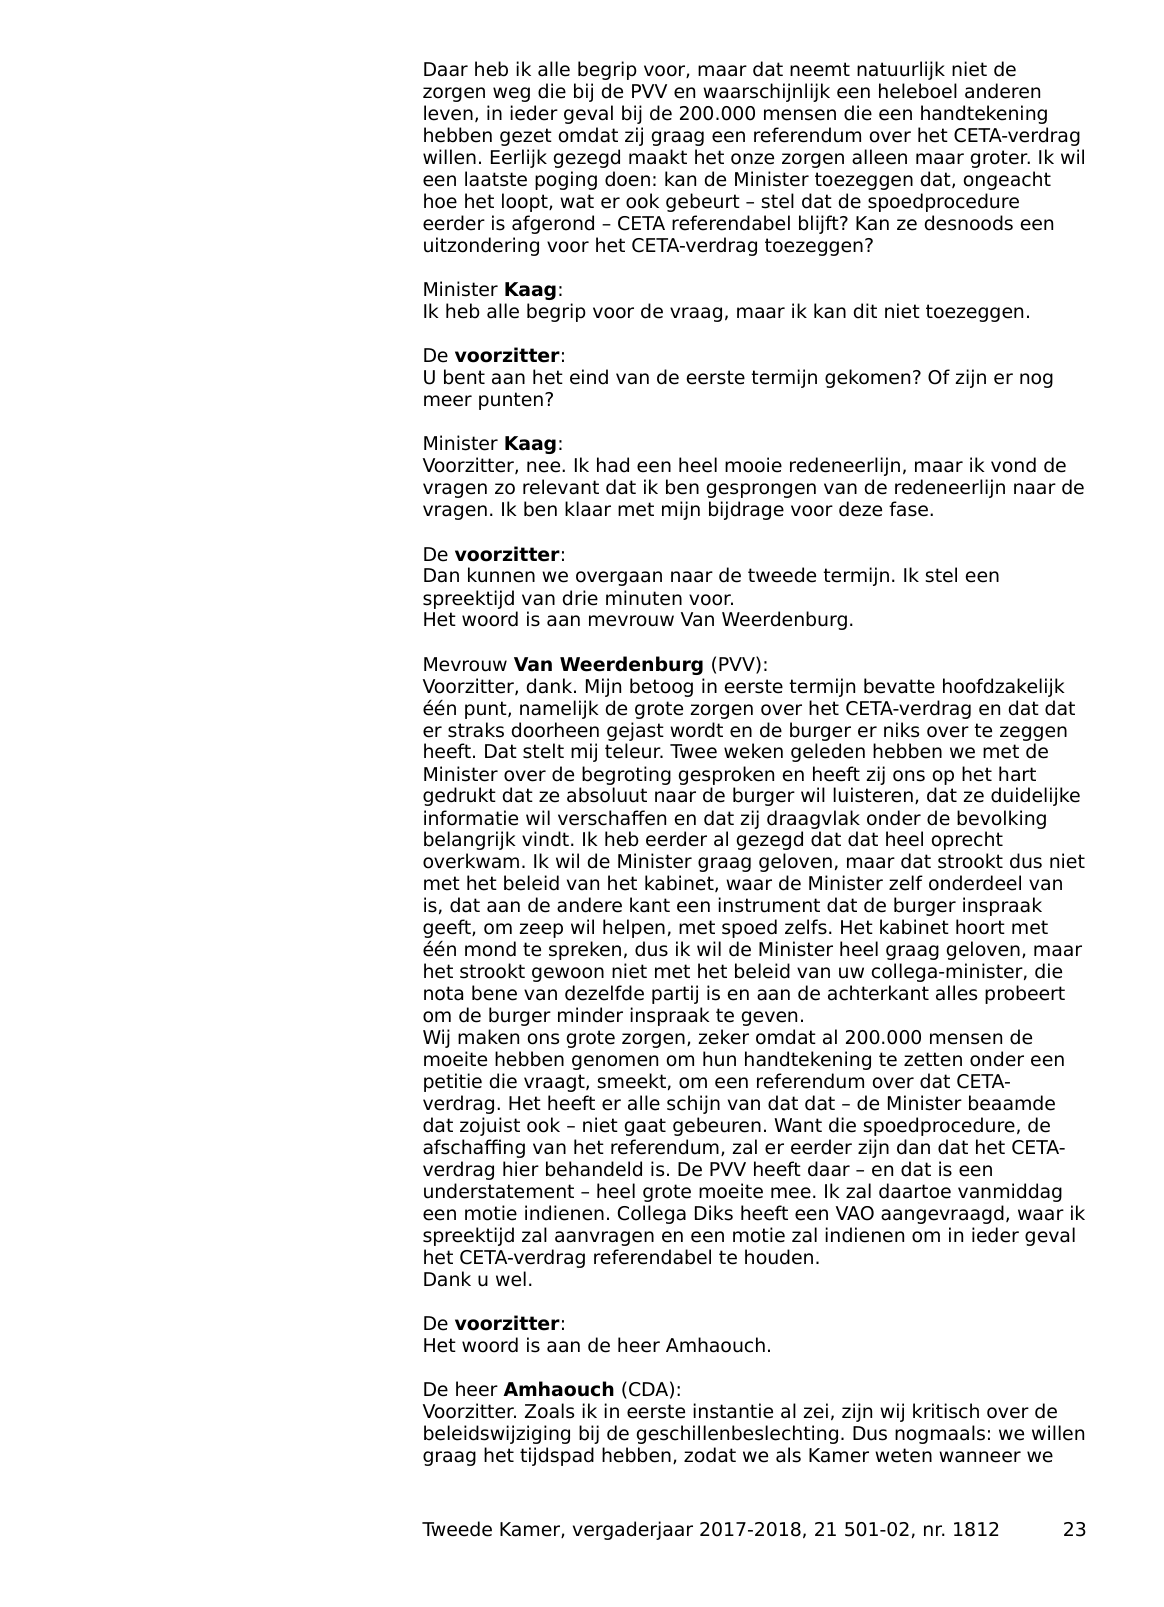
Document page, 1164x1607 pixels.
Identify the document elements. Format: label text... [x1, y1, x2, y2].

text U bent aan het eind van de eerste termijn gekomen? Of zijn er nog meer punten? [422, 367, 1087, 411]
text De heer Amhaouch (CDA): [422, 1379, 1087, 1401]
text Voorzitter, dank. Mijn betoog in eerste termijn bevatte hoofdzakelijk één punt, namelijk de grote zorgen over het CETA-verdrag en dat dat er straks doorheen gejast wordt en de burger er niks over te zeggen heeft. Dat stelt mij teleur. Twee weken geleden hebben we met de Minister over de begroting gesproken en heeft zij ons op het hart gedrukt dat ze absoluut naar de burger wil luisteren, dat ze duidelijke informatie wil verschaffen en dat zij draagvlak onder de bevolking belangrijk vindt. Ik heb eerder al gezegd dat dat heel oprecht overkwam. Ik wil de Minister graag geloven, maar dat strookt dus niet met het beleid van het kabinet, waar de Minister zelf onderdeel van is, dat aan de andere kant een instrument dat de burger inspraak geeft, om zeep wil helpen, met spoed zelfs. Het kabinet hoort met één mond te spreken, dus ik wil de Minister heel graag geloven, maar het strookt gewoon niet met het beleid van uw collega-minister, die nota bene van dezelfde partij is en aan de achterkant alles probeert om de burger minder inspraak te geven. [422, 676, 1087, 1027]
text Minister Kaag: [422, 433, 1087, 455]
text Ik heb alle begrip voor de vraag, maar ik kan dit niet toezeggen. [422, 301, 1087, 323]
text Het woord is aan de heer Amhaouch. [422, 1335, 1087, 1357]
text De voorzitter: [422, 1313, 1087, 1335]
text Wij maken ons grote zorgen, zeker omdat al 200.000 mensen de moeite hebben genomen om hun handtekening te zetten onder een petitie die vraagt, smeekt, om een referendum over dat CETA-verdrag. Het heeft er alle schijn van dat dat – de Minister beaamde dat zojuist ook – niet gaat gebeuren. Want die spoedprocedure, de afschaffing van het referendum, zal er eerder zijn dan dat het CETA-verdrag hier behandeld is. De PVV heeft daar – en dat is een understatement – heel grote moeite mee. Ik zal daartoe vanmiddag een motie indienen. Collega Diks heeft een VAO aangevraagd, waar ik spreektijd zal aanvragen en een motie zal indienen om in ieder geval het CETA-verdrag referendabel te houden. [422, 1027, 1087, 1269]
text Mevrouw Van Weerdenburg (PVV): [422, 653, 1087, 676]
text Daar heb ik alle begrip voor, maar dat neemt natuurlijk niet de zorgen weg die bij de PVV en waarschijnlijk een heleboel anderen leven, in ieder geval bij de 200.000 mensen die een handtekening hebben gezet omdat zij graag een referendum over het CETA-verdrag willen. Eerlijk gezegd maakt het onze zorgen alleen maar groter. Ik wil een laatste poging doen: kan de Minister toezeggen dat, ongeacht hoe het loopt, wat er ook gebeurt – stel dat de spoedprocedure eerder is afgerond – CETA referendabel blijft? Kan ze desnoods een uitzondering voor het CETA-verdrag toezeggen? [422, 59, 1087, 257]
text Minister Kaag: [422, 279, 1087, 301]
text Dank u wel. [422, 1269, 1087, 1291]
text Dan kunnen we overgaan naar de tweede termijn. Ik stel een spreektijd van drie minuten voor. [422, 565, 1087, 609]
text De voorzitter: [422, 543, 1087, 565]
text Het woord is aan mevrouw Van Weerdenburg. [422, 609, 1087, 631]
text Voorzitter, nee. Ik had een heel mooie redeneerlijn, maar ik vond de vragen zo relevant dat ik ben gesprongen van de redeneerlijn naar de vragen. Ik ben klaar met mijn bijdrage voor deze fase. [422, 455, 1087, 521]
text Voorzitter. Zoals ik in eerste instantie al zei, zijn wij kritisch over de beleidswijziging bij de geschillenbeslechting. Dus nogmaals: we willen graag het tijdspad hebben, zodat we als Kamer weten wanneer we [422, 1401, 1087, 1467]
text De voorzitter: [422, 345, 1087, 367]
